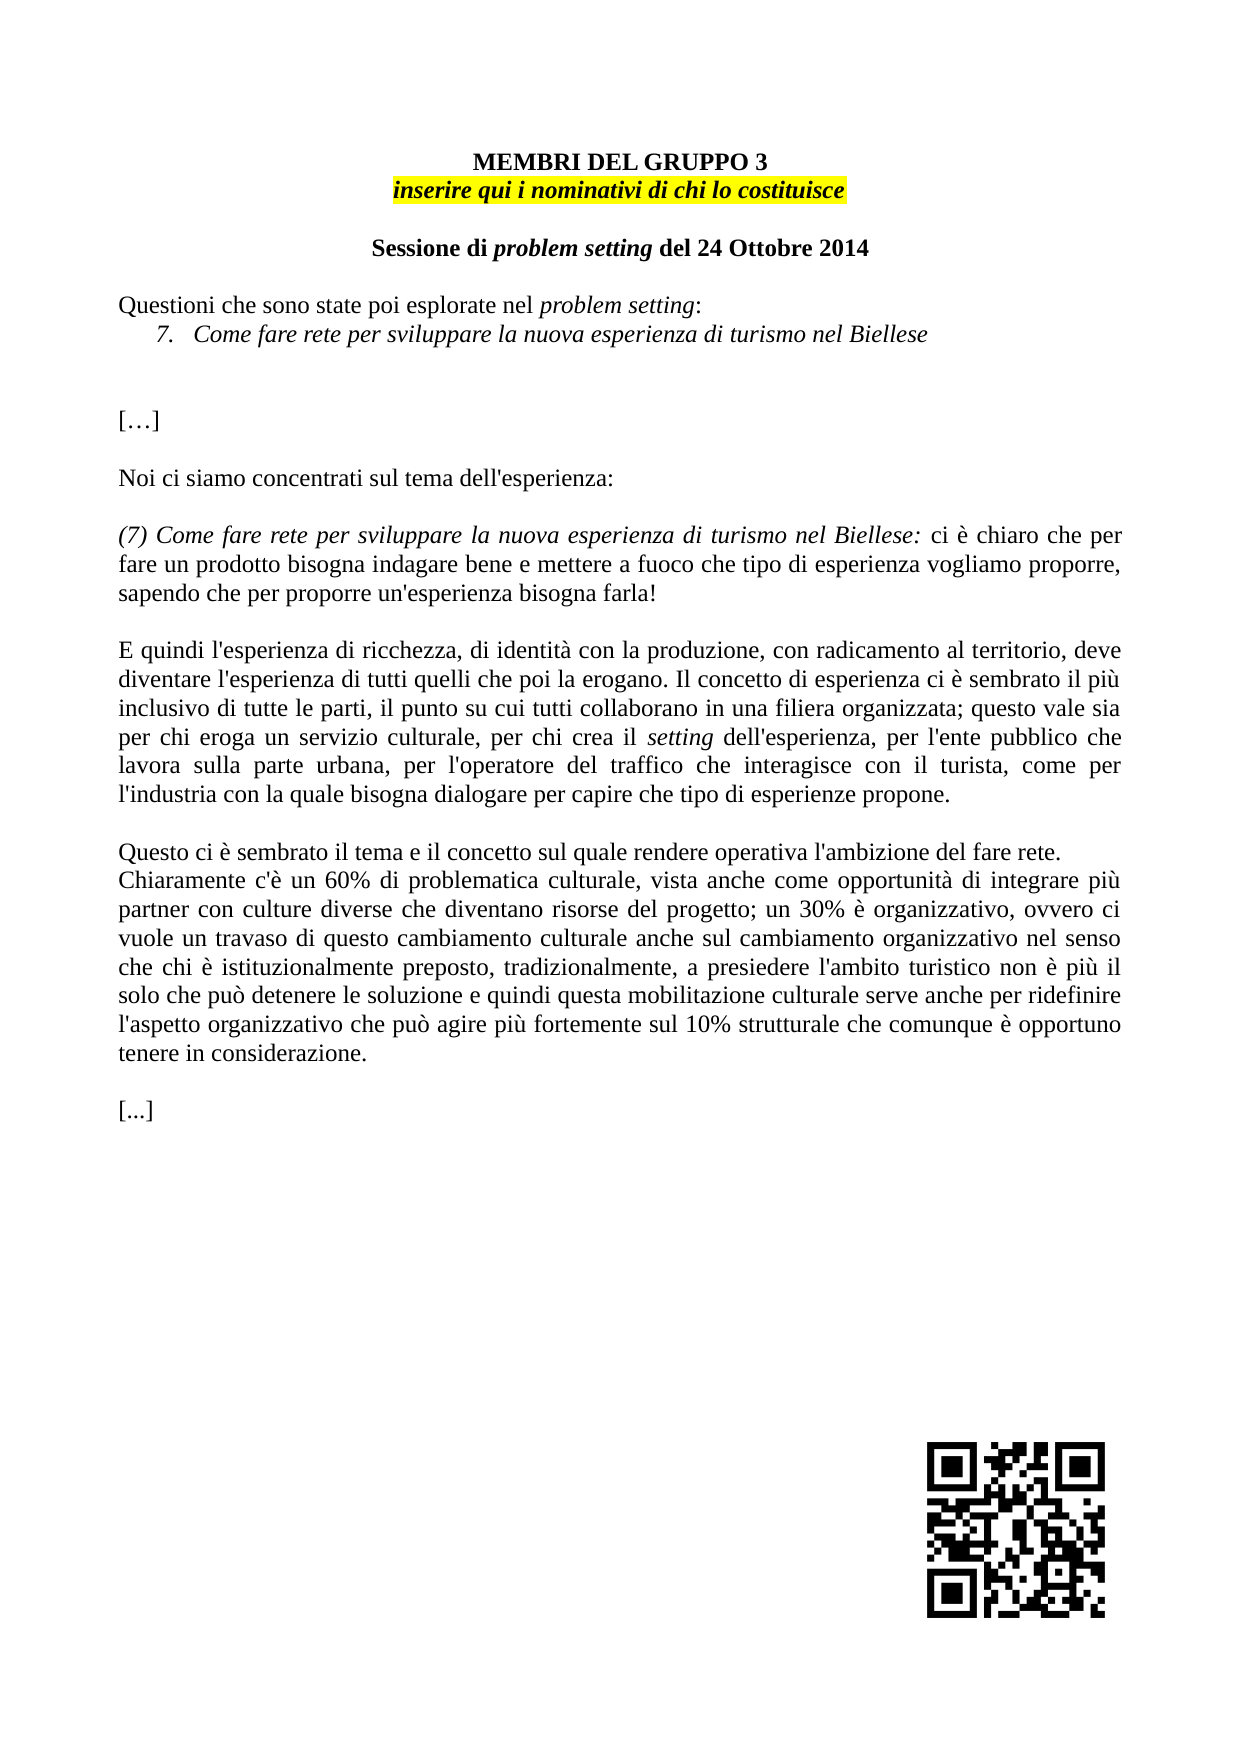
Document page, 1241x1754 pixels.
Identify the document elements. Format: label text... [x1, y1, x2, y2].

text Chiaramente c'è un 60% di problematica culturale, vista anche come opportunità di integrare più partner con culture diverse che diventano risorse del progetto; un 30% è organizzativo, ovvero ci vuole un travaso di questo cambiamento culturale anche sul cambiamento organizzativo nel senso che chi è istituzionalmente preposto, tradizionalmente, a presiedere l'ambito turistico non è più il solo che può detenere le soluzione e quindi questa mobilitazione culturale serve anche per ridefinire l'aspetto organizzativo che può agire più fortemente sul 10% strutturale che comunque è opportuno tenere in considerazione. [118, 866, 1122, 1067]
list Come fare rete per sviluppare la nuova esperienza di turismo nel Biellese [156, 319, 1122, 348]
text […] [118, 406, 1122, 434]
text Noi ci siamo concentrati sul tema dell'esperienza: [118, 463, 1122, 492]
text inserire qui i nominativi di chi lo costituisce [118, 176, 1122, 204]
text Questioni che sono state poi esplorate nel problem setting: [118, 291, 1122, 319]
picture [919, 1435, 1114, 1626]
text [...] [118, 1096, 1122, 1124]
text E quindi l'esperienza di ricchezza, di identità con la produzione, con radicamento al territorio, deve diventare l'esperienza di tutti quelli che poi la erogano. Il concetto di esperienza ci è sembrato il più inclusivo di tutte le parti, il punto su cui tutti collaborano in una filiera organizzata; questo vale sia per chi eroga un servizio culturale, per chi crea il setting dell'esperienza, per l'ente pubblico che lavora sulla parte urbana, per l'operatore del traffico che interagisce con il turista, come per l'industria con la quale bisogna dialogare per capire che tipo di esperienze propone. [118, 636, 1122, 808]
text Questo ci è sembrato il tema e il concetto sul quale rendere operativa l'ambizione del fare rete. [118, 837, 1122, 866]
text (7) Come fare rete per sviluppare la nuova esperienza di turismo nel Biellese: ci è chiaro che per fare un prodotto bisogna indagare bene e mettere a fuoco che tipo di esperienza vogliamo proporre, sapendo che per proporre un'esperienza bisogna farla! [118, 521, 1122, 607]
text MEMBRI DEL GRUPPO 3 [118, 147, 1122, 176]
text Sessione di problem setting del 24 Ottobre 2014 [118, 233, 1122, 262]
